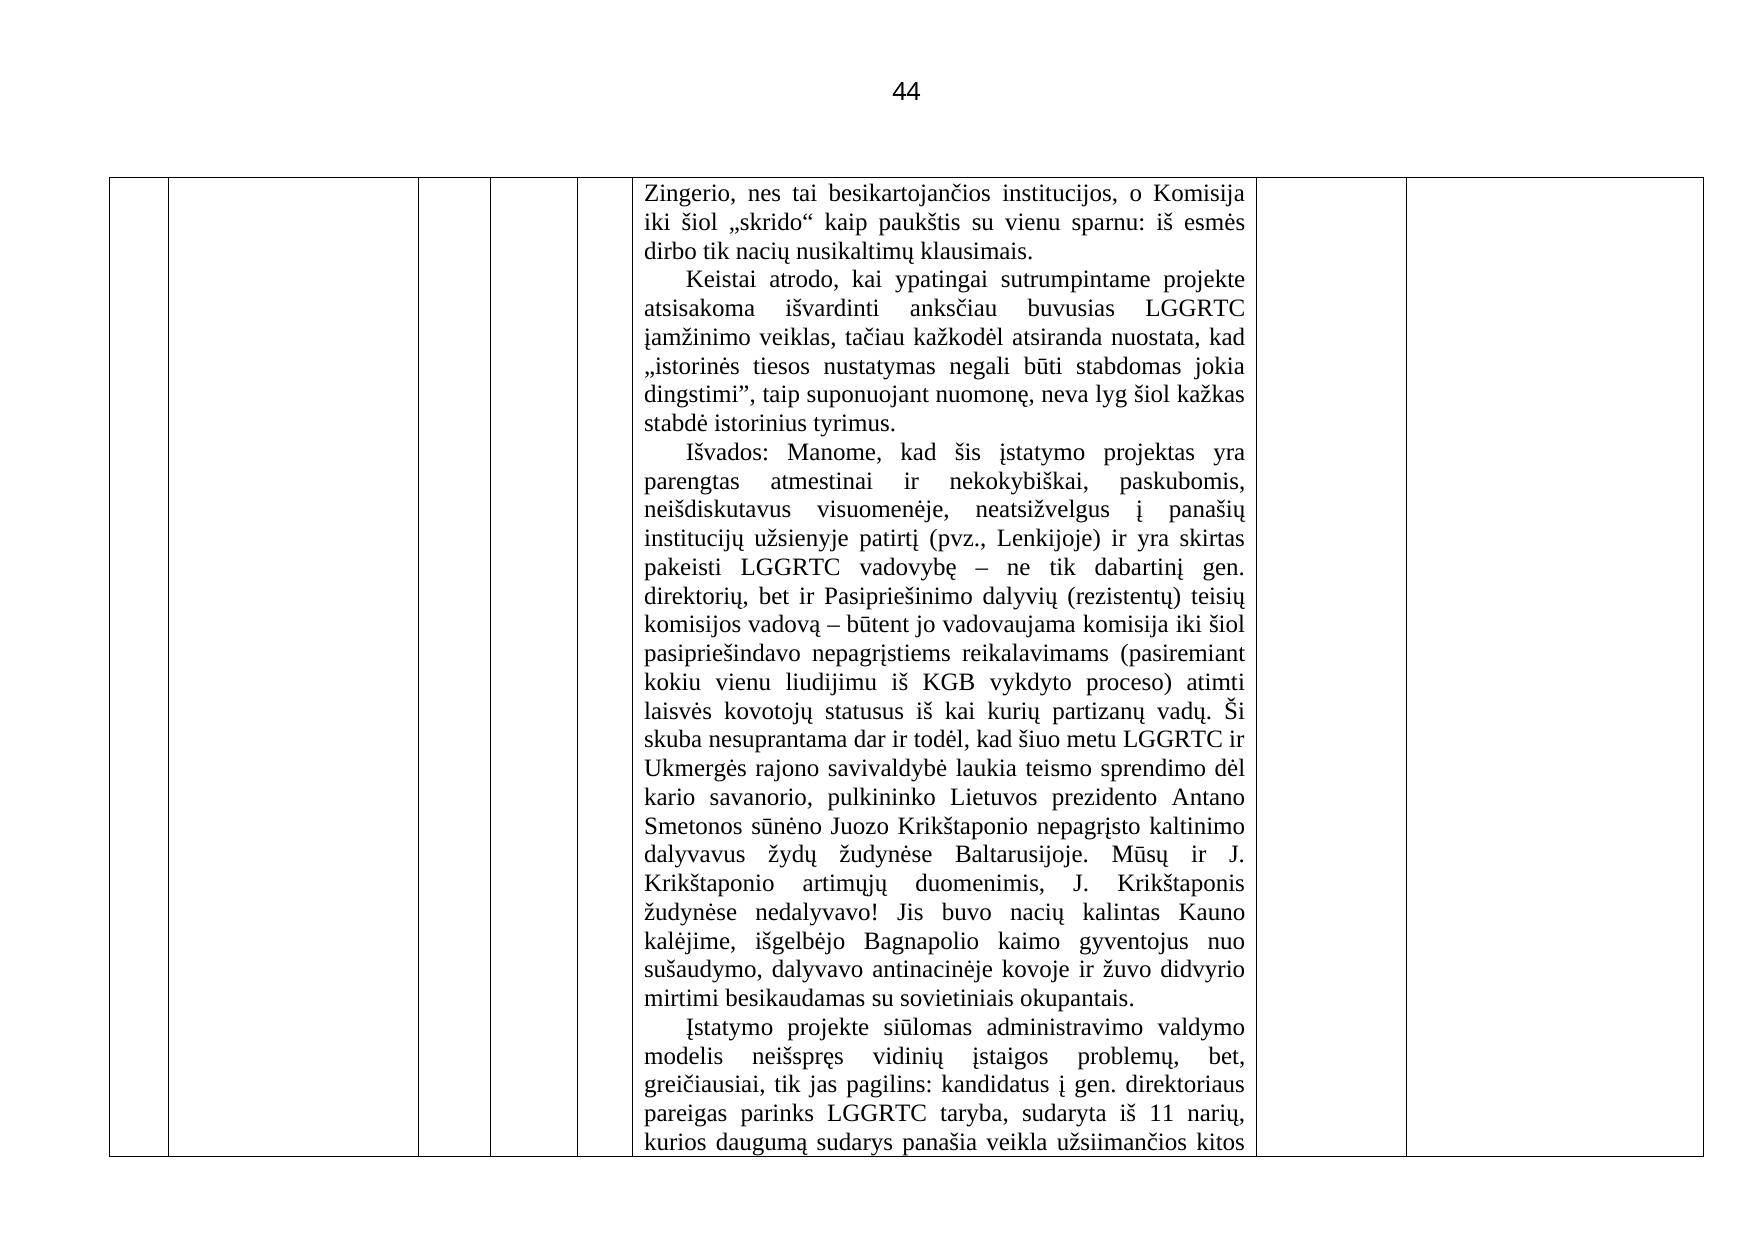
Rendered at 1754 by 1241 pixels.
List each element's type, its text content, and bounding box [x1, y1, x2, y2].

table_cell [578, 178, 632, 1156]
table_cell [1257, 178, 1406, 1156]
table_cell [419, 178, 490, 1156]
table_cell [110, 178, 168, 1156]
table_cell [169, 178, 418, 1156]
table_cell Zingerio, nes tai besikartojančios institucijos, o Komisija iki šiol „skrido“ kaip paukštis su vienu sparnu: iš esmės dirbo tik nacių nusikaltimų klausimais. Keistai atrodo, kai ypatingai sutrumpintame projekte atsisakoma išvardinti anksčiau buvusias LGGRTC įamžinimo veiklas, tačiau kažkodėl atsiranda nuostata, kad „istorinės tiesos nustatymas negali būti stabdomas jokia dingstimi”, taip suponuojant nuomonę, neva lyg šiol kažkas stabdė istorinius tyrimus. Išvados: Manome, kad šis įstatymo projektas yra parengtas atmestinai ir nekokybiškai, paskubomis, neišdiskutavus visuomenėje, neatsižvelgus į panašių institucijų užsienyje patirtį (pvz., Lenkijoje) ir yra skirtas pakeisti LGGRTC vadovybę – ne tik dabartinį gen. direktorių, bet ir Pasipriešinimo dalyvių (rezistentų) teisių komisijos vadovą – būtent jo vadovaujama komisija iki šiol pasipriešindavo nepagrįstiems reikalavimams (pasiremiant kokiu vienu liudijimu iš KGB vykdyto proceso) atimti laisvės kovotojų statusus iš kai kurių partizanų vadų. Ši skuba nesuprantama dar ir todėl, kad šiuo metu LGGRTC ir Ukmergės rajono savivaldybė laukia teismo sprendimo dėl kario savanorio, pulkininko Lietuvos prezidento Antano Smetonos sūnėno Juozo Krikštaponio nepagrįsto kaltinimo dalyvavus žydų žudynėse Baltarusijoje. Mūsų ir J. Krikštaponio artimųjų duomenimis, J. Krikštaponis žudynėse nedalyvavo! Jis buvo nacių kalintas Kauno kalėjime, išgelbėjo Bagnapolio kaimo gyventojus nuo sušaudymo, dalyvavo antinacinėje kovoje ir žuvo didvyrio mirtimi besikaudamas su sovietiniais okupantais. Įstatymo projekte siūlomas administravimo valdymo modelis neišspręs vidinių įstaigos problemų, bet, greičiausiai, tik jas pagilins: kandidatus į gen. direktoriaus pareigas parinks LGGRTC taryba, sudaryta iš 11 narių, kurios daugumą sudarys panašia veikla užsiimančios kitos [633, 178, 1256, 1156]
table_cell [491, 178, 577, 1156]
table_cell [1407, 178, 1703, 1156]
